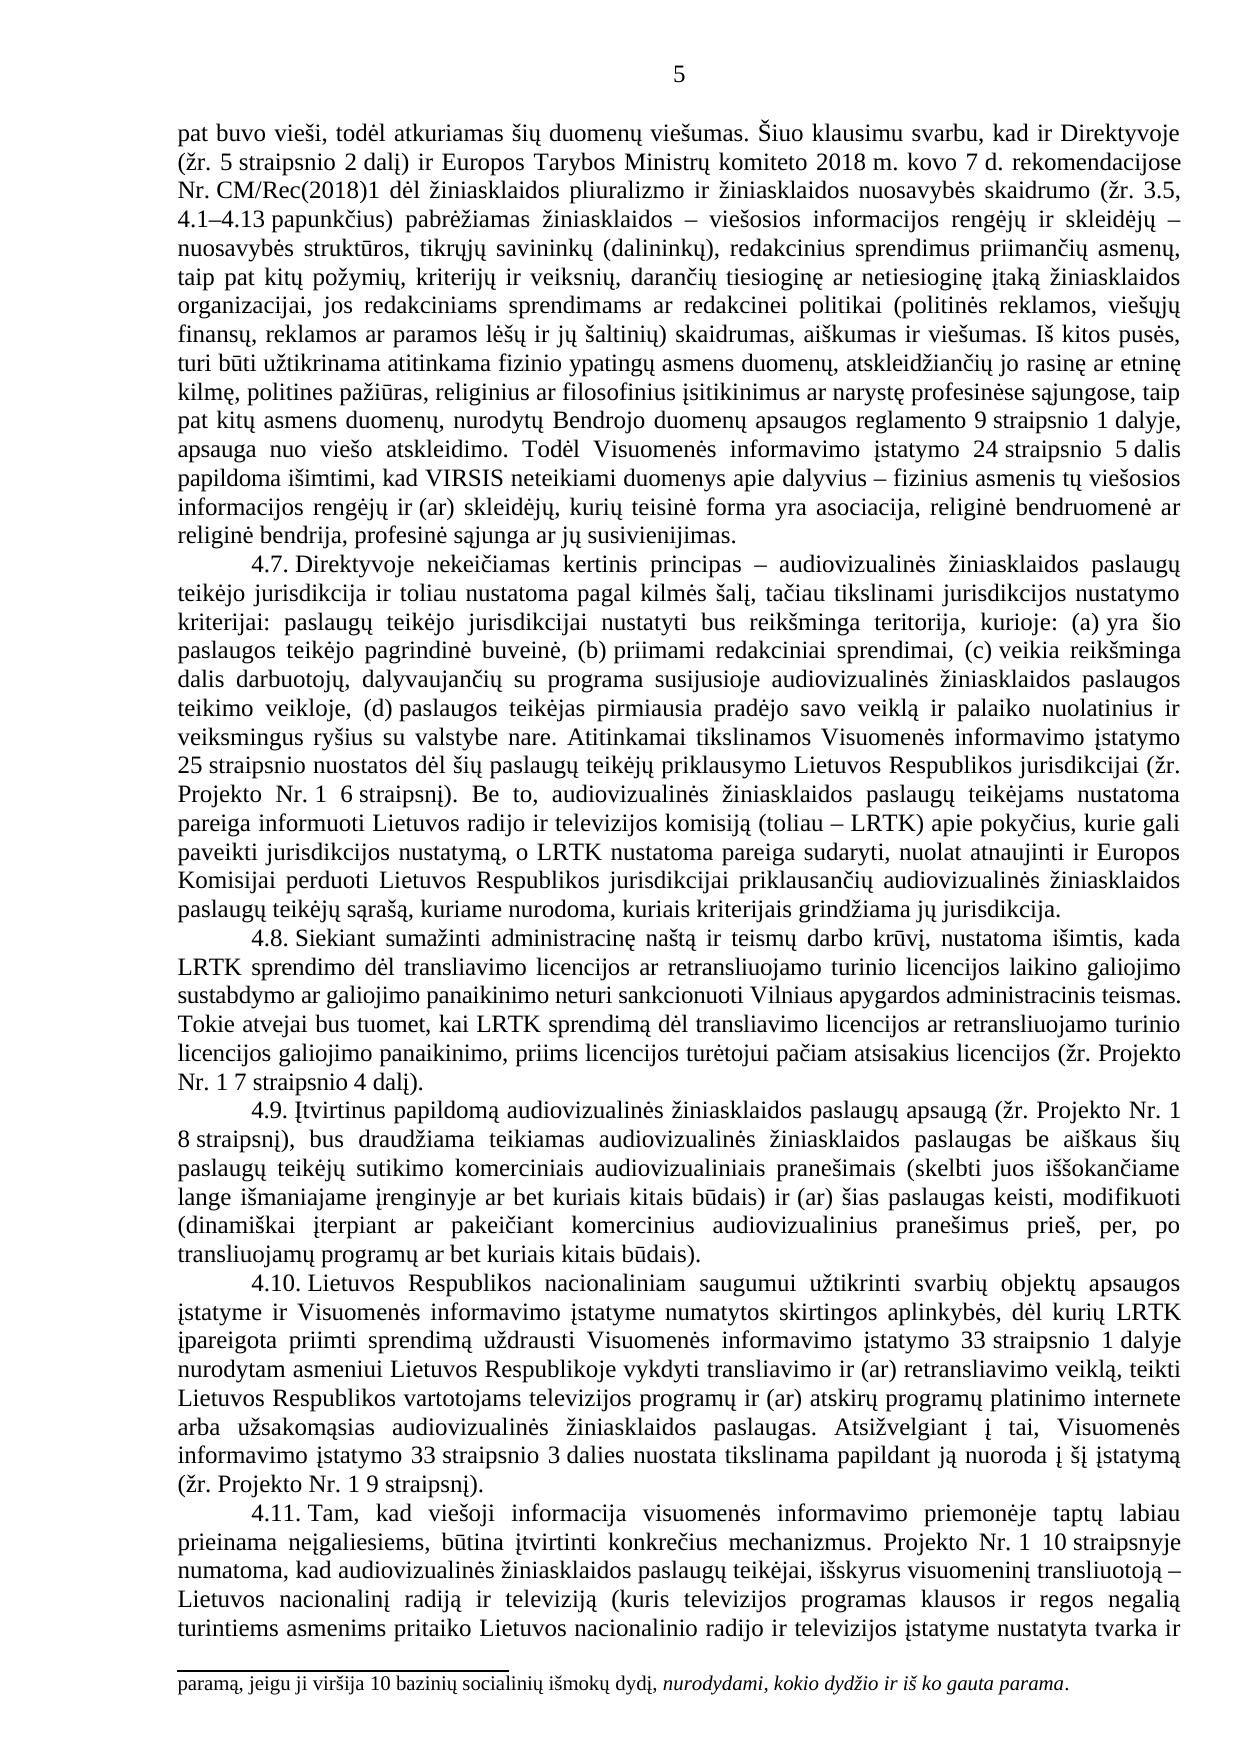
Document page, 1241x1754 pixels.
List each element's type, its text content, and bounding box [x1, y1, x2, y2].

text 4.10. Lietuvos Respublikos nacionaliniam saugumui užtikrinti svarbių objektų apsaugos įstatyme ir Visuomenės informavimo įstatyme numatytos skirtingos aplinkybės, dėl kurių LRTK įpareigota priimti sprendimą uždrausti Visuomenės informavimo įstatymo 33 straipsnio 1 dalyje nurodytam asmeniui Lietuvos Respublikoje vykdyti transliavimo ir (ar) retransliavimo veiklą, teikti Lietuvos Respublikos vartotojams televizijos programų ir (ar) atskirų programų platinimo internete arba užsakomąsias audiovizualinės žiniasklaidos paslaugas. Atsižvelgiant į tai, Visuomenės informavimo įstatymo 33 straipsnio 3 dalies nuostata tikslinama papildant ją nuoroda į šį įstatymą (žr. Projekto Nr. 1 9 straipsnį). [177, 1268, 1181, 1498]
text 4.8. Siekiant sumažinti administracinę naštą ir teismų darbo krūvį, nustatoma išimtis, kada LRTK sprendimo dėl transliavimo licencijos ar retransliuojamo turinio licencijos laikino galiojimo sustabdymo ar galiojimo panaikinimo neturi sankcionuoti Vilniaus apygardos administracinis teismas. Tokie atvejai bus tuomet, kai LRTK sprendimą dėl transliavimo licencijos ar retransliuojamo turinio licencijos galiojimo panaikinimo, priims licencijos turėtojui pačiam atsisakius licencijos (žr. Projekto Nr. 1 7 straipsnio 4 dalį). [177, 923, 1181, 1096]
text 4.11. Tam, kad viešoji informacija visuomenės informavimo priemonėje taptų labiau prieinama neįgaliesiems, būtina įtvirtinti konkrečius mechanizmus. Projekto Nr. 1 10 straipsnyje numatoma, kad audiovizualinės žiniasklaidos paslaugų teikėjai, išskyrus visuomeninį transliuotoją – Lietuvos nacionalinį radiją ir televiziją (kuris televizijos programas klausos ir regos negalią turintiems asmenims pritaiko Lietuvos nacionalinio radijo ir televizijos įstatyme nustatyta tvarka ir [177, 1498, 1181, 1642]
text 4.7. Direktyvoje nekeičiamas kertinis principas – audiovizualinės žiniasklaidos paslaugų teikėjo jurisdikcija ir toliau nustatoma pagal kilmės šalį, tačiau tikslinami jurisdikcijos nustatymo kriterijai: paslaugų teikėjo jurisdikcijai nustatyti bus reikšminga teritorija, kurioje: (a) yra šio paslaugos teikėjo pagrindinė buveinė, (b) priimami redakciniai sprendimai, (c) veikia reikšminga dalis darbuotojų, dalyvaujančių su programa susijusioje audiovizualinės žiniasklaidos paslaugos teikimo veikloje, (d) paslaugos teikėjas pirmiausia pradėjo savo veiklą ir palaiko nuolatinius ir veiksmingus ryšius su valstybe nare. Atitinkamai tikslinamos Visuomenės informavimo įstatymo 25 straipsnio nuostatos dėl šių paslaugų teikėjų priklausymo Lietuvos Respublikos jurisdikcijai (žr. Projekto Nr. 1 6 straipsnį). Be to, audiovizualinės žiniasklaidos paslaugų teikėjams nustatoma pareiga informuoti Lietuvos radijo ir televizijos komisiją (toliau – LRTK) apie pokyčius, kurie gali paveikti jurisdikcijos nustatymą, o LRTK nustatoma pareiga sudaryti, nuolat atnaujinti ir Europos Komisijai perduoti Lietuvos Respublikos jurisdikcijai priklausančių audiovizualinės žiniasklaidos paslaugų teikėjų sąrašą, kuriame nurodoma, kuriais kriterijais grindžiama jų jurisdikcija. [177, 549, 1181, 923]
text 4.9. Įtvirtinus papildomą audiovizualinės žiniasklaidos paslaugų apsaugą (žr. Projekto Nr. 1 8 straipsnį), bus draudžiama teikiamas audiovizualinės žiniasklaidos paslaugas be aiškaus šių paslaugų teikėjų sutikimo komerciniais audiovizualiniais pranešimais (skelbti juos iššokančiame lange išmaniajame įrenginyje ar bet kuriais kitais būdais) ir (ar) šias paslaugas keisti, modifikuoti (dinamiškai įterpiant ar pakeičiant komercinius audiovizualinius pranešimus prieš, per, po transliuojamų programų ar bet kuriais kitais būdais). [177, 1096, 1181, 1268]
text 4.6. Detalizavus Visuomenės informavimo įstatymo 24 straipsnio 1 dalies 5–7 punktuose nurodytų fizinių asmenų duomenis, taip pat 14 punkto a ir c papunkčiuose nurodytų duomenų šaltinius (žr. Projekte Nr. 1 5 straipsnį), šie duomenys (išskyrus asmens kodą ir gimimo datą) papildytų informaciją, viešai skelbiamą VIRSIS. Atkreiptinas dėmesys, kad pajamų iš politinės reklamos šaltinio duomenys yra vieši ir viešai skelbiami Lietuvos Respublikos vyriausiosios rinkimų komisijos interneto svetainėje. Viešosios informacijos rengėjams ir skleidėjams suteiktos paramos teikėjo duomenys (jeigu paramos teikėjo per vienerius kalendorinius metus suteiktos paramos suma viršijo 10 BSI) iki įsigaliojant Visuomenės informavimo įstatymo 24 straipsnio pakeitimams taip pat buvo vieši, todėl atkuriamas šių duomenų viešumas. Šiuo klausimu svarbu, kad ir Direktyvoje (žr. 5 straipsnio 2 dalį) ir Europos Tarybos Ministrų komiteto 2018 m. kovo 7 d. rekomendacijose Nr. CM/Rec(2018)1 dėl žiniasklaidos pliuralizmo ir žiniasklaidos nuosavybės skaidrumo (žr. 3.5, 4.1–4.13 papunkčius) pabrėžiamas žiniasklaidos – viešosios informacijos rengėjų ir skleidėjų – nuosavybės struktūros, tikrųjų savininkų (dalininkų), redakcinius sprendimus priimančių asmenų, taip pat kitų požymių, kriterijų ir veiksnių, darančių tiesioginę ar netiesioginę įtaką žiniasklaidos organizacijai, jos redakciniams sprendimams ar redakcinei politikai (politinės reklamos, viešųjų finansų, reklamos ar paramos lėšų ir jų šaltinių) skaidrumas, aiškumas ir viešumas. Iš kitos pusės, turi būti užtikrinama atitinkama fizinio ypatingų asmens duomenų, atskleidžiančių jo rasinę ar etninę kilmę, politines pažiūras, religinius ar filosofinius įsitikinimus ar narystę profesinėse sąjungose, taip pat kitų asmens duomenų, nurodytų Bendrojo duomenų apsaugos reglamento 9 straipsnio 1 dalyje, apsauga nuo viešo atskleidimo. Todėl Visuomenės informavimo įstatymo 24 straipsnio 5 dalis papildoma išimtimi, kad VIRSIS neteikiami duomenys apie dalyvius – fizinius asmenis tų viešosios informacijos rengėjų ir (ar) skleidėjų, kurių teisinė forma yra asociacija, religinė bendruomenė ar religinė bendrija, profesinė sąjunga ar jų susivienijimas. [177, 118, 1181, 549]
text paramą, jeigu ji viršija 10 bazinių socialinių išmokų dydį, nurodydami, kokio dydžio ir iš ko gauta parama. [177, 1671, 1181, 1695]
